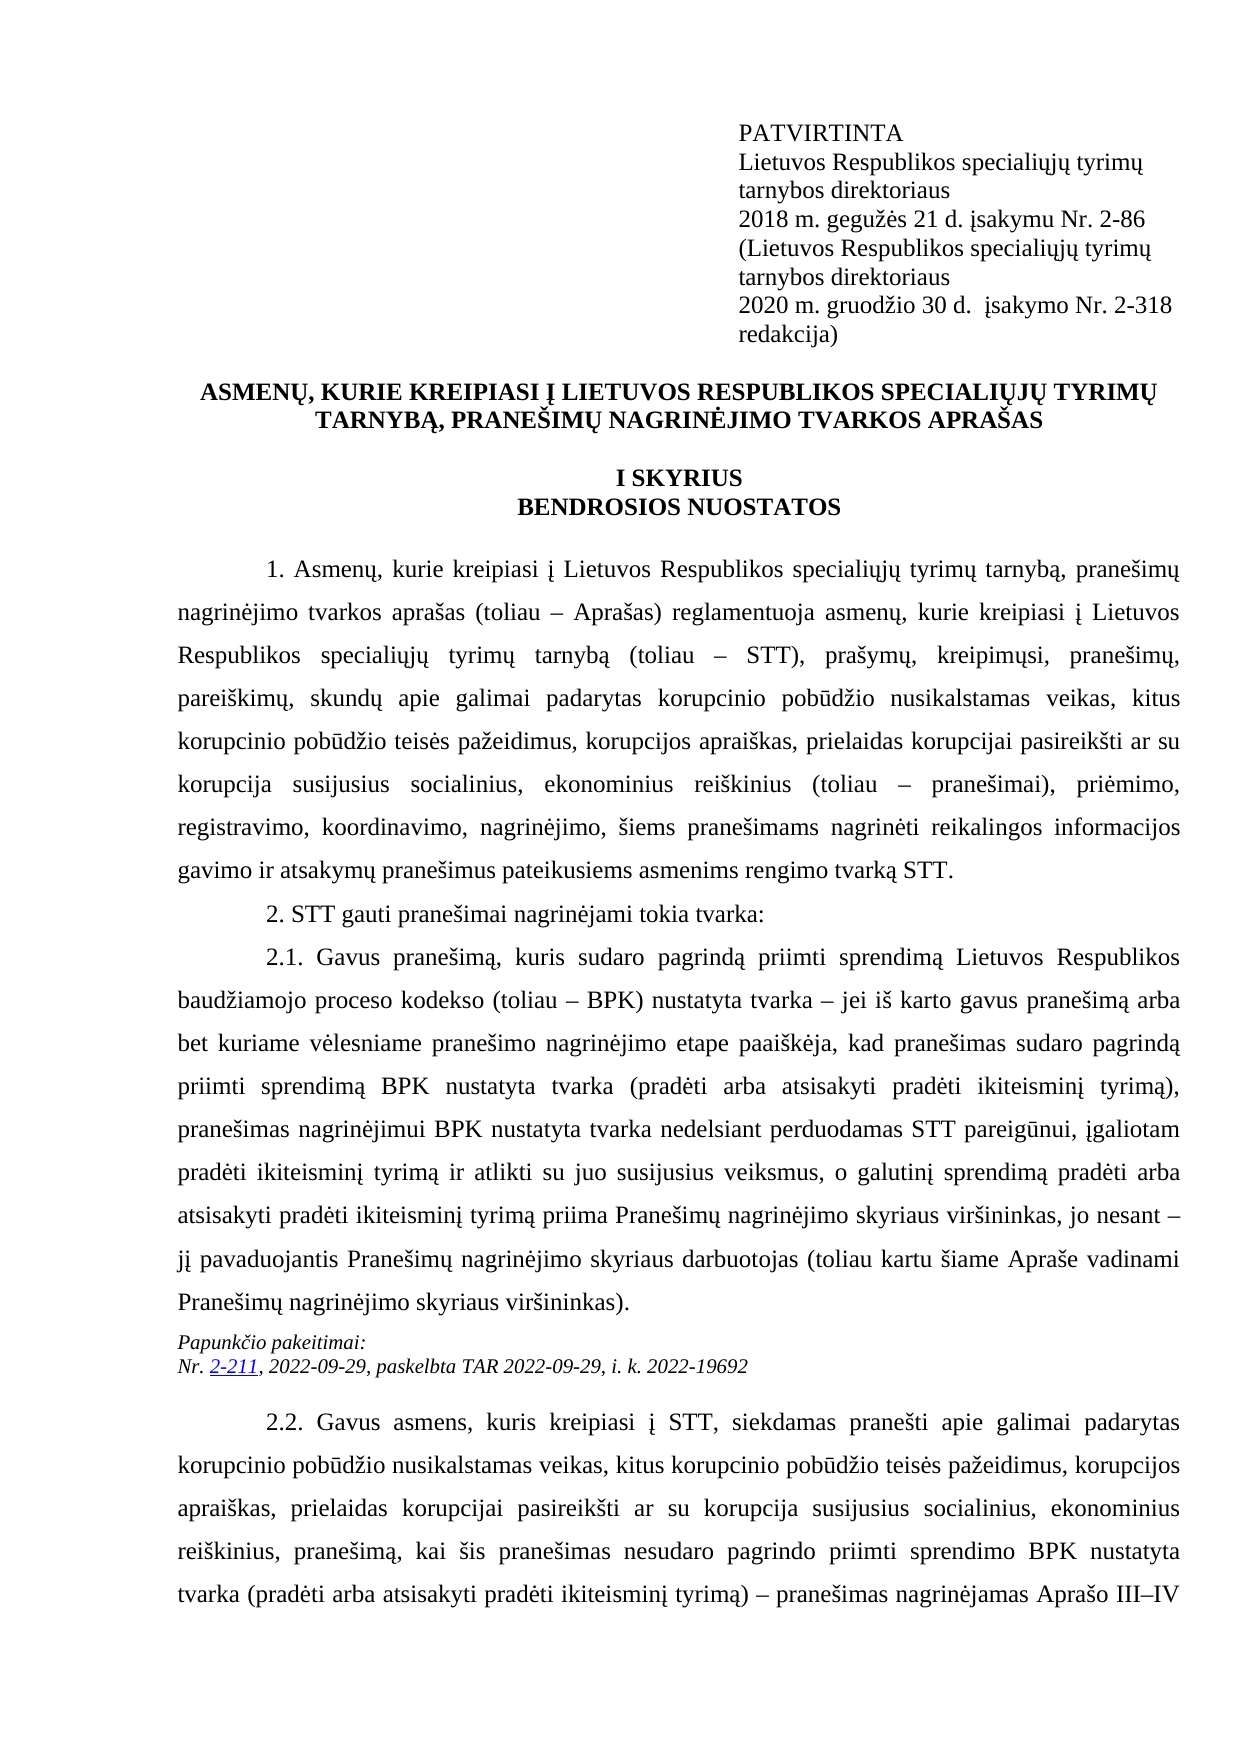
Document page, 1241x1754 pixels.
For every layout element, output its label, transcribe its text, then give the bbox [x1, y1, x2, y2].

text tarnybos direktoriaus [177, 262, 1181, 291]
text 2.2. Gavus asmens, kuris kreipiasi į STT, siekdamas pranešti apie galimai padarytas korupcinio pobūdžio nusikalstamas veikas, kitus korupcinio pobūdžio teisės pažeidimus, korupcijos apraiškas, prielaidas korupcijai pasireikšti ar su korupcija susijusius socialinius, ekonominius reiškinius, pranešimą, kai šis pranešimas nesudaro pagrindo priimti sprendimo BPK nustatyta tvarka (pradėti arba atsisakyti pradėti ikiteisminį tyrimą) – pranešimas nagrinėjamas Aprašo III–IV [177, 1407, 1181, 1608]
text PATVIRTINTA [177, 118, 1181, 147]
text Nr. 2-211, 2022-09-29, paskelbta TAR 2022-09-29, i. k. 2022-19692 [177, 1354, 1181, 1378]
text ASMENŲ, KURIE KREIPIASI Į LIETUVOS RESPUBLIKOS SPECIALIŲJŲ TYRIMŲ TARNYBĄ, PRANEŠIMŲ NAGRINĖJIMO TVARKOS APRAŠAS [177, 377, 1181, 434]
text BENDROSIOS NUOSTATOS [177, 492, 1181, 521]
text 2018 m. gegužės 21 d. įsakymu Nr. 2-86 [177, 204, 1181, 233]
text (Lietuvos Respublikos specialiųjų tyrimų [177, 233, 1181, 262]
text 2. STT gauti pranešimai nagrinėjami tokia tvarka: [177, 899, 1181, 927]
text Papunkčio pakeitimai: [177, 1330, 1181, 1354]
text 2020 m. gruodžio 30 d. įsakymo Nr. 2-318 [177, 291, 1181, 319]
text redakcija) [177, 319, 1181, 348]
text 1. Asmenų, kurie kreipiasi į Lietuvos Respublikos specialiųjų tyrimų tarnybą, pranešimų nagrinėjimo tvarkos aprašas (toliau – Aprašas) reglamentuoja asmenų, kurie kreipiasi į Lietuvos Respublikos specialiųjų tyrimų tarnybą (toliau – STT), prašymų, kreipimųsi, pranešimų, pareiškimų, skundų apie galimai padarytas korupcinio pobūdžio nusikalstamas veikas, kitus korupcinio pobūdžio teisės pažeidimus, korupcijos apraiškas, prielaidas korupcijai pasireikšti ar su korupcija susijusius socialinius, ekonominius reiškinius (toliau – pranešimai), priėmimo, registravimo, koordinavimo, nagrinėjimo, šiems pranešimams nagrinėti reikalingos informacijos gavimo ir atsakymų pranešimus pateikusiems asmenims rengimo tvarką STT. [177, 554, 1181, 884]
text tarnybos direktoriaus [177, 176, 1181, 204]
text 2.1. Gavus pranešimą, kuris sudaro pagrindą priimti sprendimą Lietuvos Respublikos baudžiamojo proceso kodekso (toliau – BPK) nustatyta tvarka – jei iš karto gavus pranešimą arba bet kuriame vėlesniame pranešimo nagrinėjimo etape paaiškėja, kad pranešimas sudaro pagrindą priimti sprendimą BPK nustatyta tvarka (pradėti arba atsisakyti pradėti ikiteisminį tyrimą), pranešimas nagrinėjimui BPK nustatyta tvarka nedelsiant perduodamas STT pareigūnui, įgaliotam pradėti ikiteisminį tyrimą ir atlikti su juo susijusius veiksmus, o galutinį sprendimą pradėti arba atsisakyti pradėti ikiteisminį tyrimą priima Pranešimų nagrinėjimo skyriaus viršininkas, jo nesant – jį pavaduojantis Pranešimų nagrinėjimo skyriaus darbuotojas (toliau kartu šiame Apraše vadinami Pranešimų nagrinėjimo skyriaus viršininkas). [177, 942, 1181, 1316]
text I SKYRIUS [177, 463, 1181, 492]
text Lietuvos Respublikos specialiųjų tyrimų [177, 147, 1181, 176]
